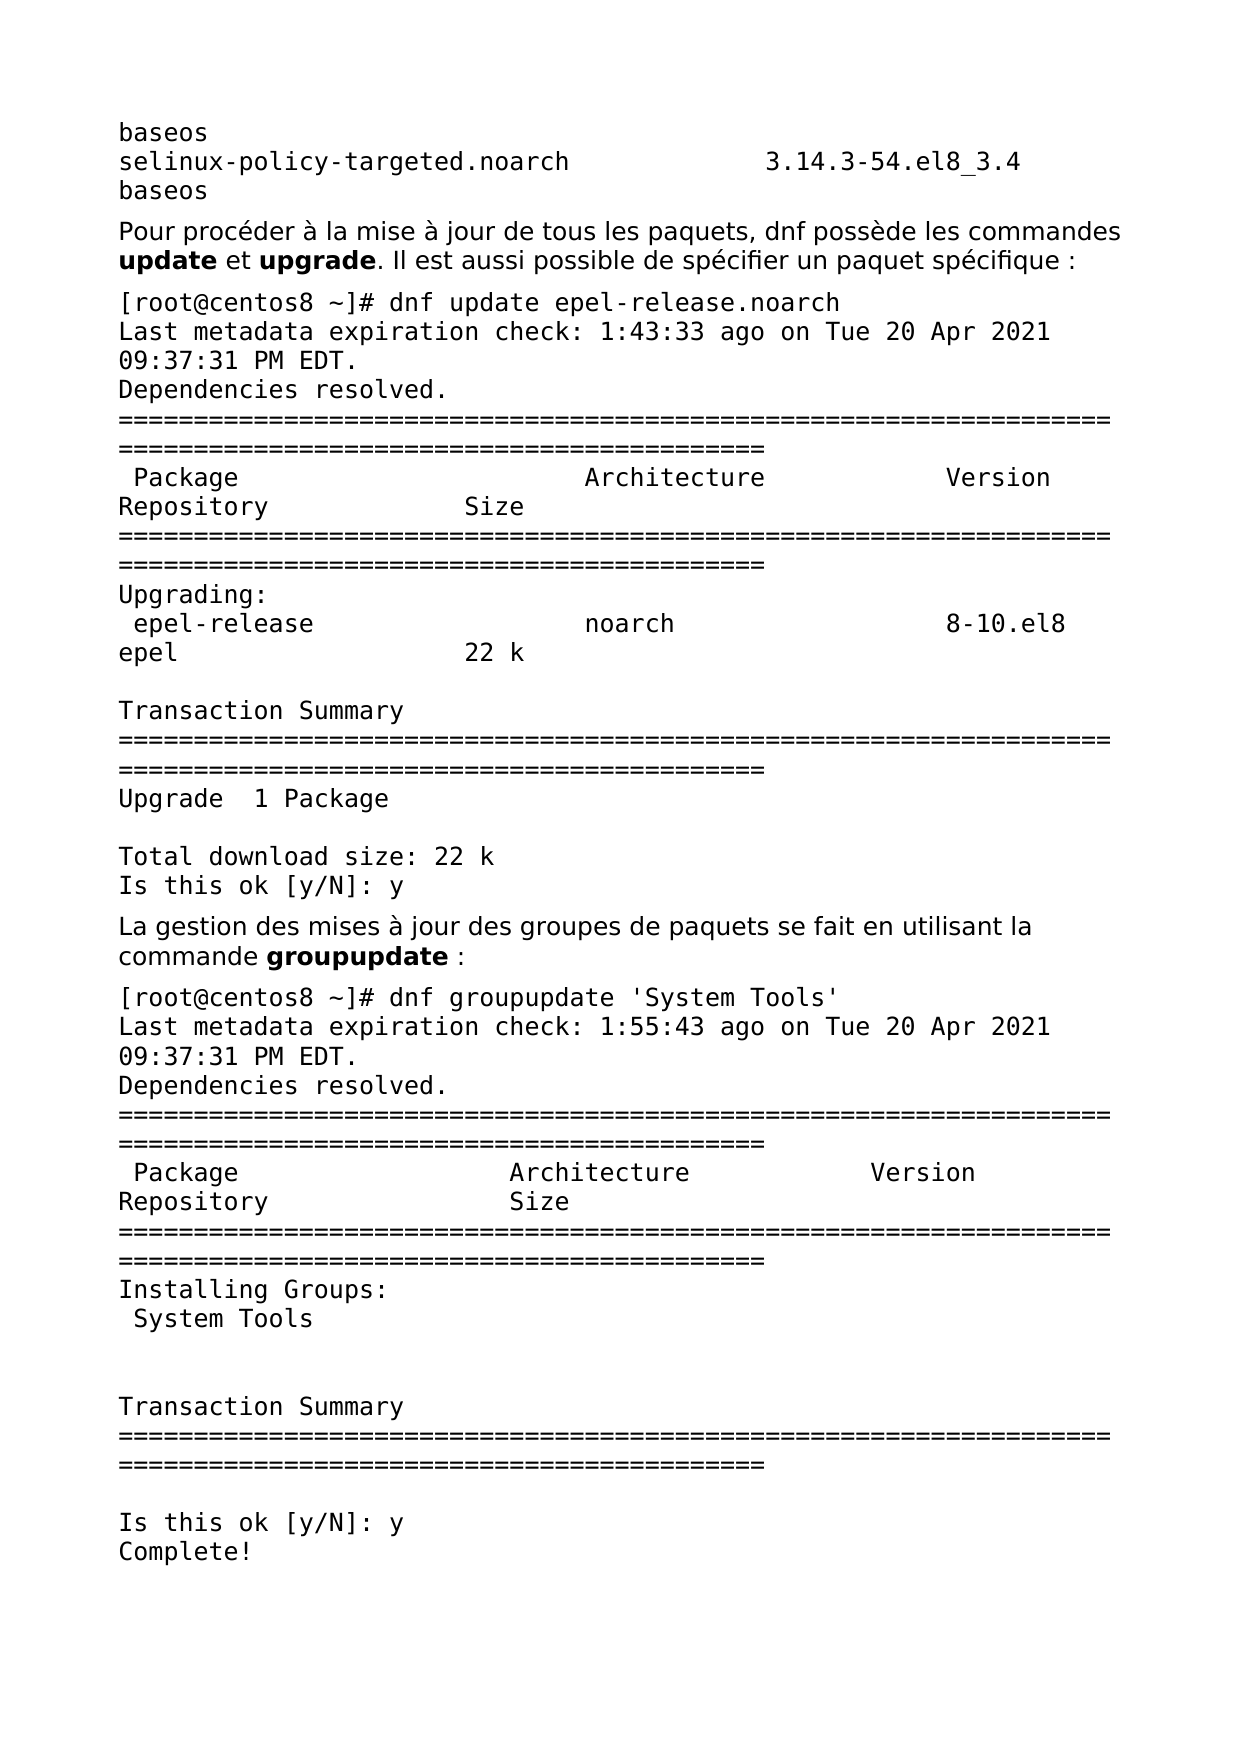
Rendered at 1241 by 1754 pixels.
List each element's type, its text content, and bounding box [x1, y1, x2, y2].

text Pour procéder à la mise à jour de tous les paquets, dnf possède les commandes update et upgrade. Il est aussi possible de spécifier un paquet spécifique : [118, 217, 1122, 276]
text [root@centos8 ~]# dnf groupupdate 'System Tools' Last metadata expiration check: 1:55:43 ago on Tue 20 Apr 2021 09:37:31 PM EDT. Dependencies resolved. ============================================================================================================= Package Architecture Version Repository Size ============================================================================================================= Installing Groups: System Tools Transaction Summary ============================================================================================================= Is this ok [y/N]: y Complete! [118, 983, 1122, 1567]
text [root@centos8 ~]# dnf update epel-release.noarch Last metadata expiration check: 1:43:33 ago on Tue 20 Apr 2021 09:37:31 PM EDT. Dependencies resolved. ============================================================================================================= Package Architecture Version Repository Size ============================================================================================================= Upgrading: epel-release noarch 8-10.el8 epel 22 k Transaction Summary ============================================================================================================= Upgrade 1 Package Total download size: 22 k Is this ok [y/N]: y [118, 288, 1122, 901]
text La gestion des mises à jour des groupes de paquets se fait en utilisant la commande groupupdate : [118, 912, 1122, 971]
text baseos selinux-policy-targeted.noarch 3.14.3-54.el8_3.4 baseos [118, 118, 1122, 206]
